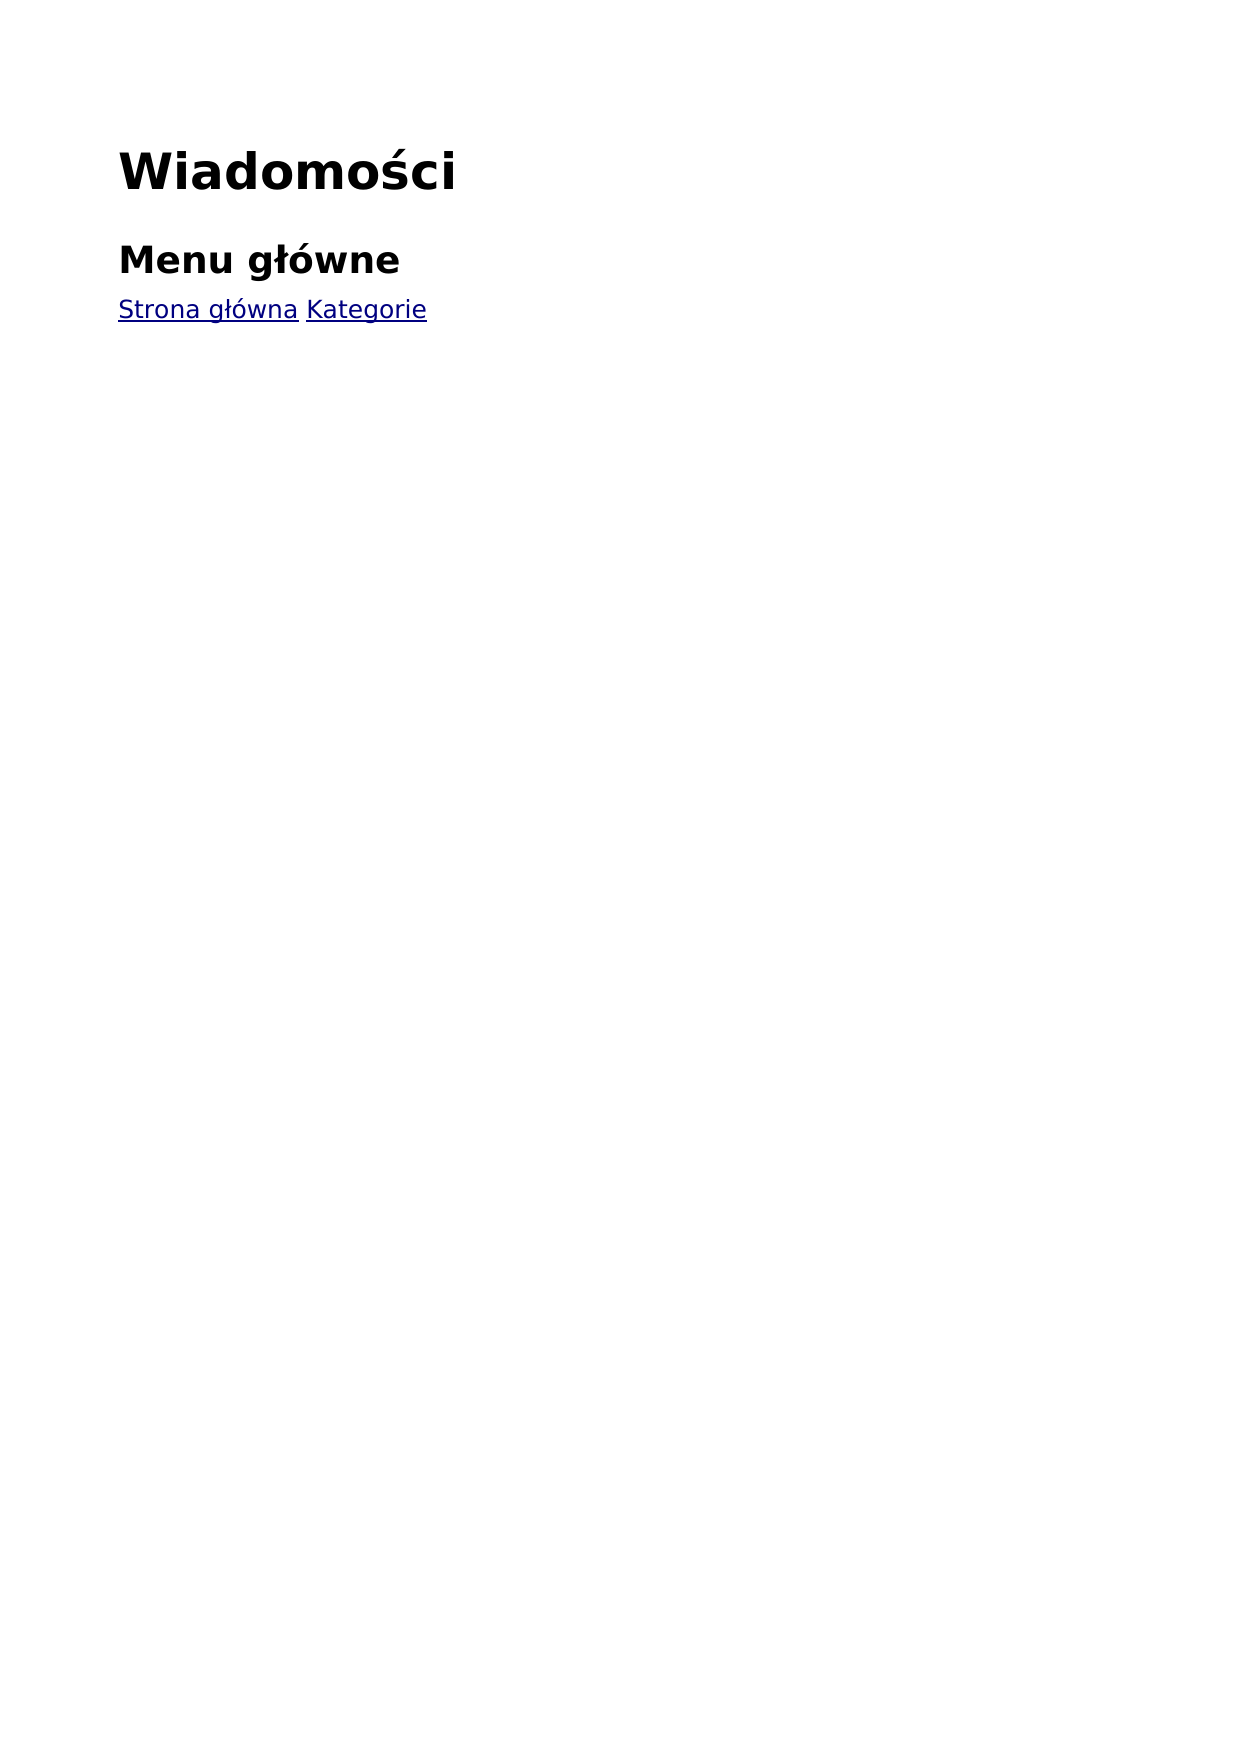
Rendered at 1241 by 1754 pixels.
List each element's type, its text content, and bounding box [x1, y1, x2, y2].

subtitle Menu główne [118, 239, 1122, 282]
subtitle Wiadomości [118, 143, 1122, 201]
text Strona główna Kategorie [118, 295, 1122, 324]
